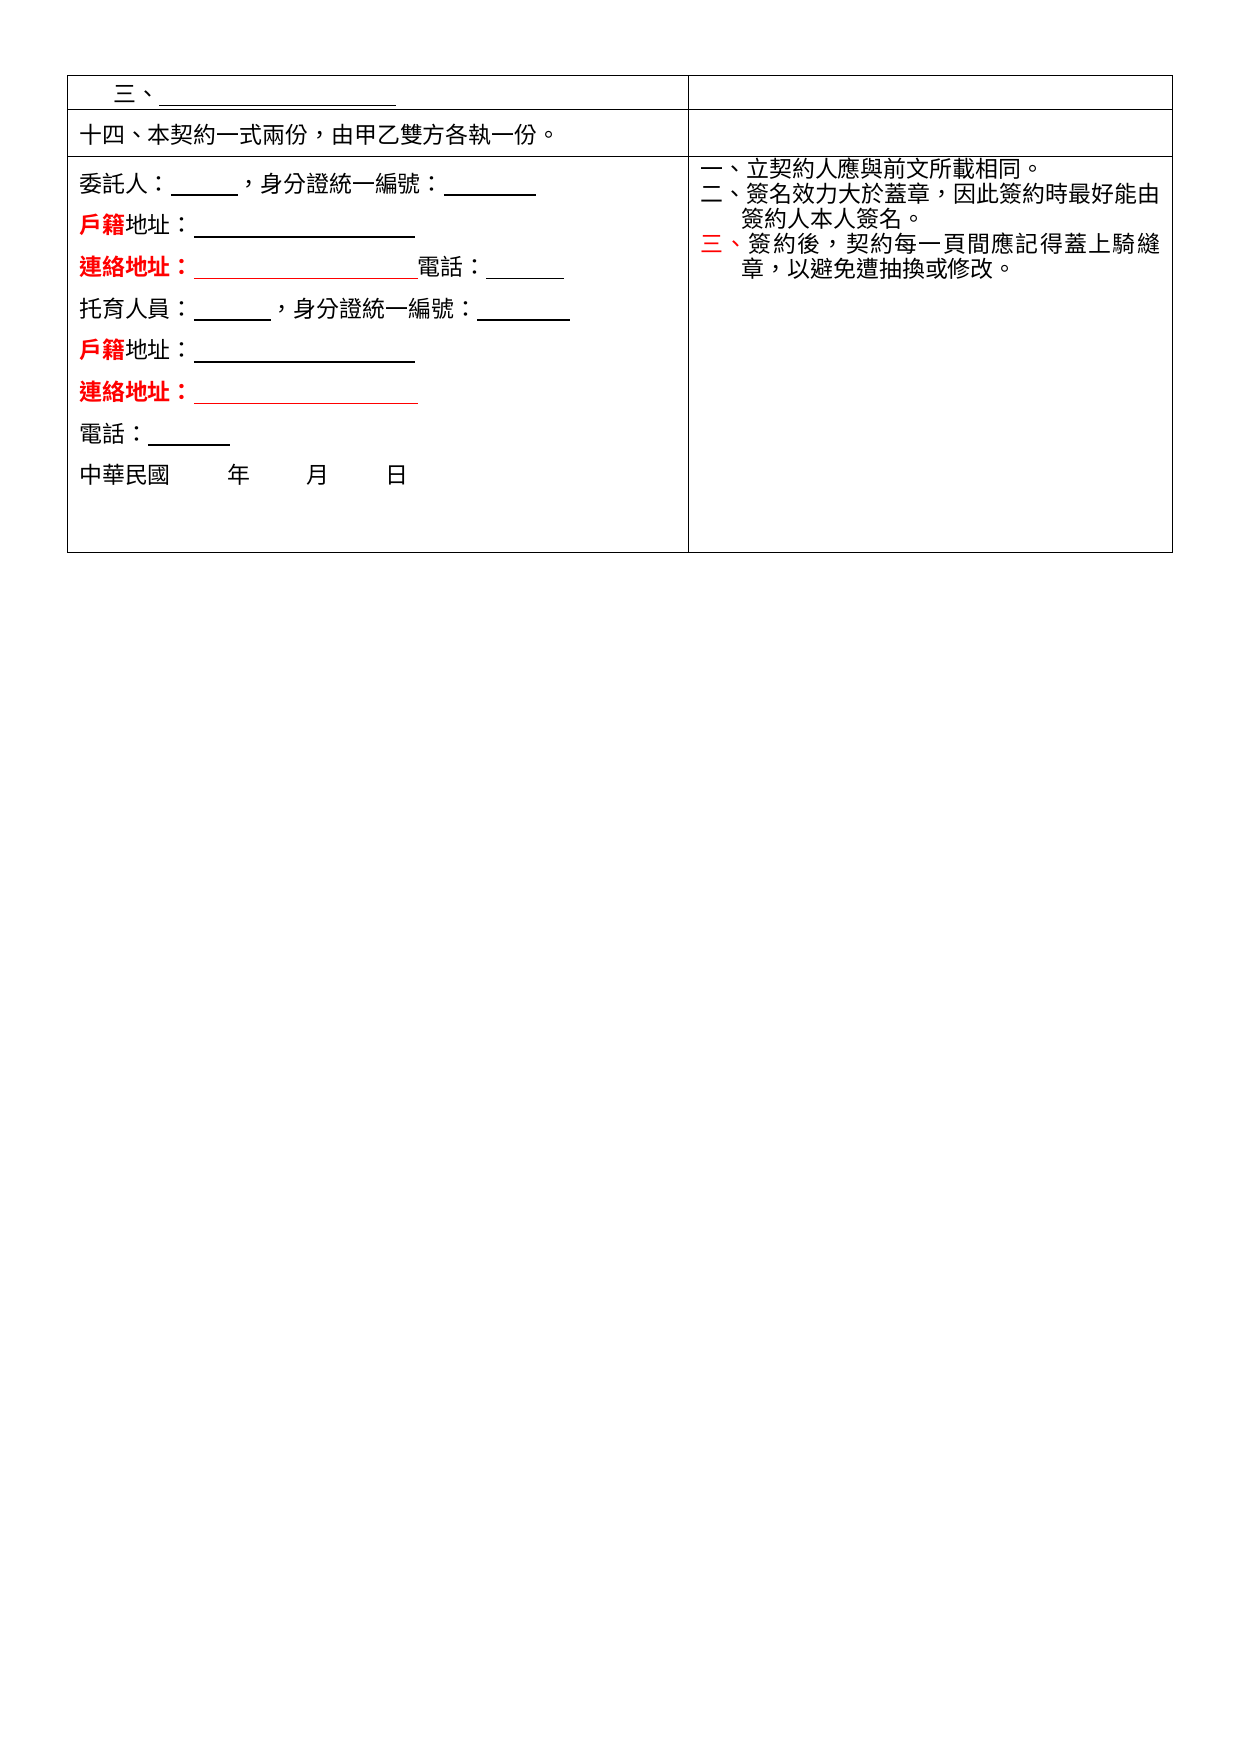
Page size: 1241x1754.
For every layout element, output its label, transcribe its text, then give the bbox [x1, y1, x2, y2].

table_cell 委託人： ，身分證統一編號： 戶籍地址： 連絡地址： 電話： 托育人員： ，身分證統一編號： 戶籍地址： 連絡地址： 電話： 中華民國 年 月 日 [68, 157, 688, 552]
table_cell [689, 76, 1172, 109]
table_cell 一、立契約人應與前文所載相同。 二、簽名效力大於蓋章，因此簽約時最好能由簽約人本人簽名。 三、簽約後，契約每一頁間應記得蓋上騎縫章，以避免遭抽換或修改。 [689, 157, 1172, 552]
table_cell [689, 110, 1172, 156]
table_cell 十四、本契約一式兩份，由甲乙雙方各執一份。 [68, 110, 688, 156]
table_cell 三、 [68, 76, 688, 109]
